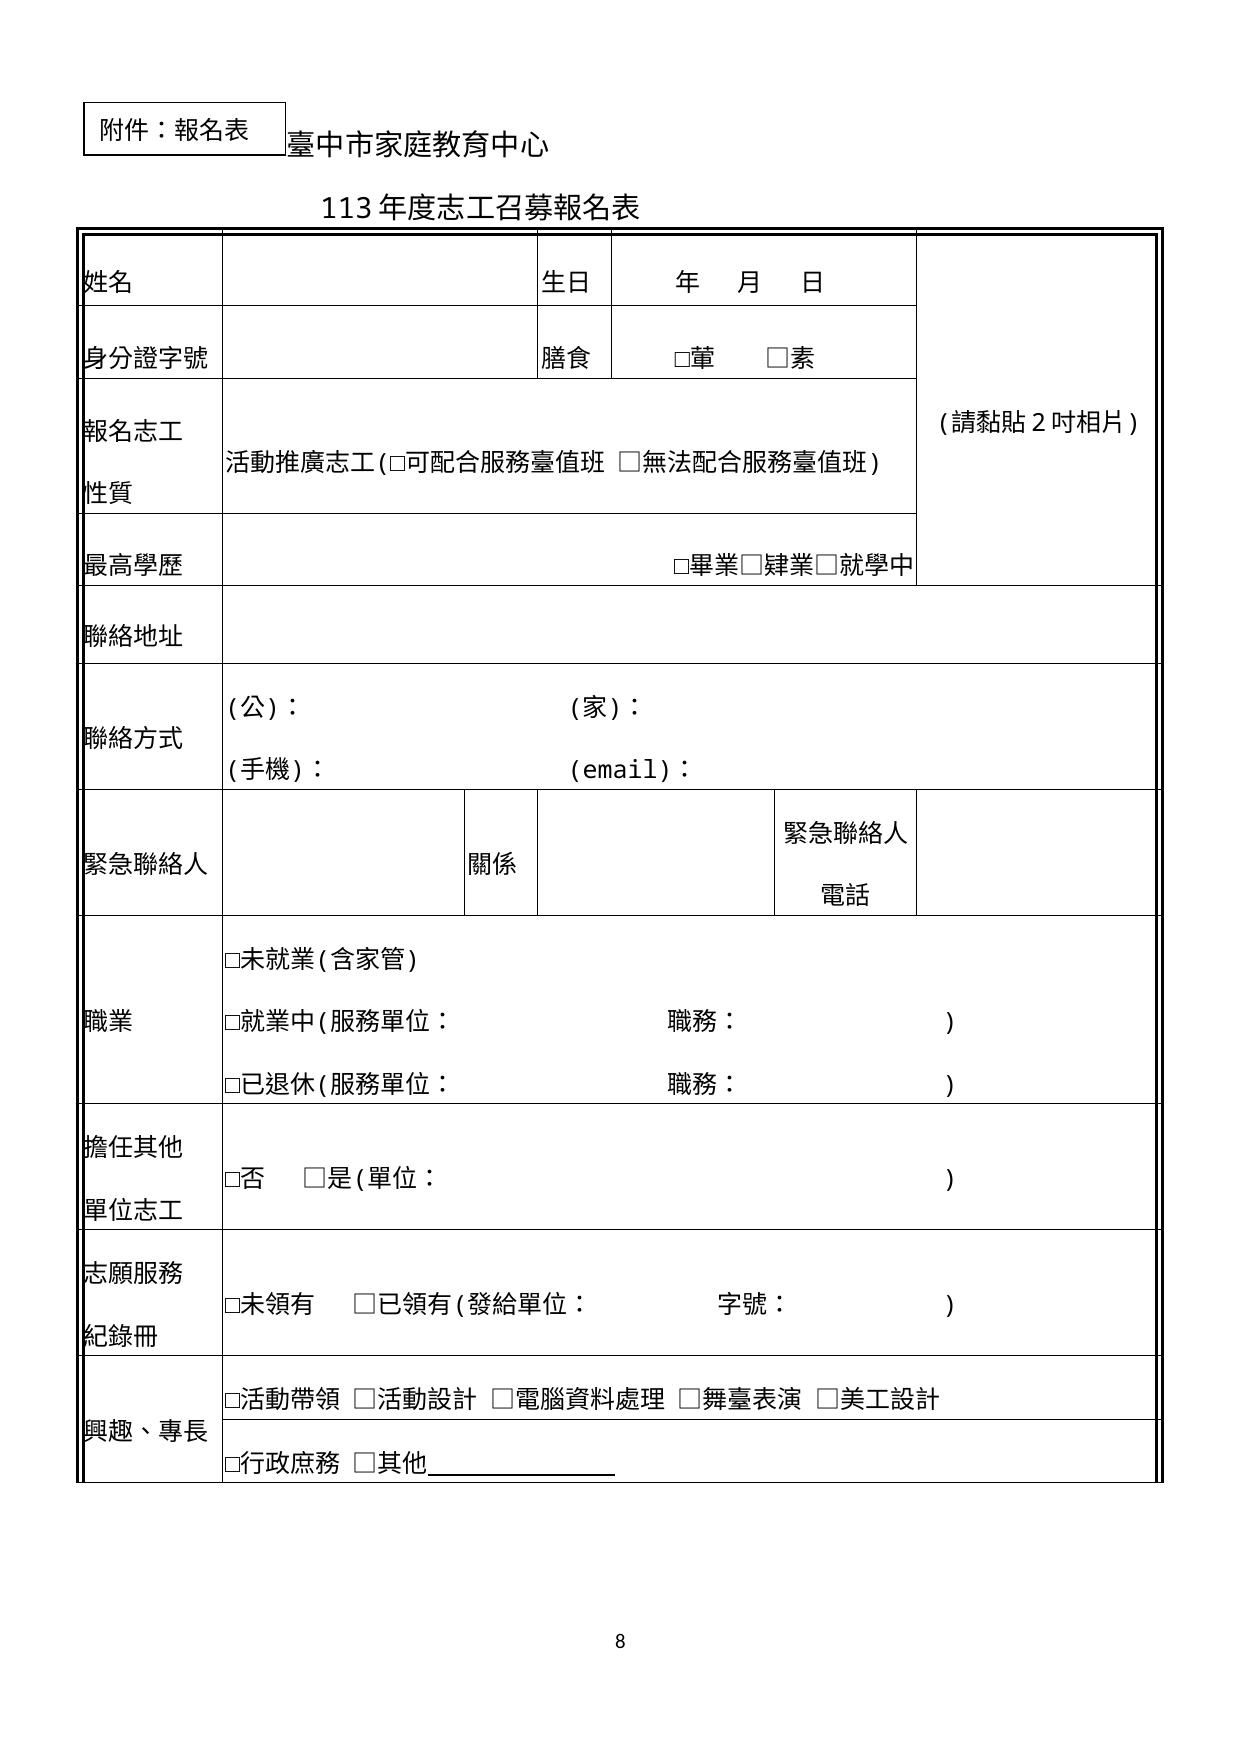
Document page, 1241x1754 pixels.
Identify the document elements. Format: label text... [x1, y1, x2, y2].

table_cell [223, 790, 464, 914]
table_cell 志願服務 紀錄冊 [85, 1230, 222, 1355]
table_cell 職業 [85, 916, 222, 1103]
table_cell 緊急聯絡人 [85, 790, 222, 914]
table_cell 報名志工 性質 [85, 379, 222, 513]
table_header 姓名 [80, 230, 222, 305]
table_cell □未就業(含家管) □就業中(服務單位： 職務： ) □已退休(服務單位： 職務： ) [223, 916, 1155, 1103]
table_cell □葷 □素 [612, 306, 916, 378]
table_cell 最高學歷 [85, 514, 222, 584]
table_cell □畢業□肄業□就學中 [223, 514, 916, 584]
table_header 生日 [538, 236, 611, 305]
table_cell (公)： (家)： (手機)： (email)： [223, 664, 1155, 788]
table_cell 關係 [465, 790, 537, 914]
table_cell 擔任其他 單位志工 [85, 1104, 222, 1229]
table_cell [917, 790, 1155, 914]
text 附件：報名表 [99, 111, 270, 147]
table_header 年 月 日 [612, 236, 916, 305]
table_cell [223, 306, 537, 378]
table_cell 興趣、專長 [85, 1356, 222, 1482]
table_cell 緊急聯絡人電話 [775, 790, 916, 914]
table_cell 活動推廣志工(□可配合服務臺值班 □無法配合服務臺值班) [223, 379, 916, 513]
table_cell □活動帶領 □活動設計 □電腦資料處理 □舞臺表演 □美工設計 [223, 1356, 1155, 1419]
table_cell □否 □是(單位： ) [223, 1104, 1155, 1229]
table_cell [538, 790, 774, 914]
text 臺中市家庭教育中心 [75, 102, 1165, 164]
table_cell □未領有 □已領有(發給單位： 字號： ) [223, 1230, 1155, 1355]
table_cell 聯絡地址 [85, 586, 222, 662]
table_cell 膳食 [538, 306, 611, 378]
table_cell [223, 586, 1155, 662]
text 113年度志工召募報名表 [75, 164, 1165, 227]
table_cell 聯絡方式 [85, 664, 222, 788]
table_header [223, 236, 537, 305]
table_header (請黏貼2吋相片) [917, 230, 1160, 584]
table_cell 身分證字號 [85, 306, 222, 378]
table_cell □行政庶務 □其他 [223, 1420, 1155, 1482]
